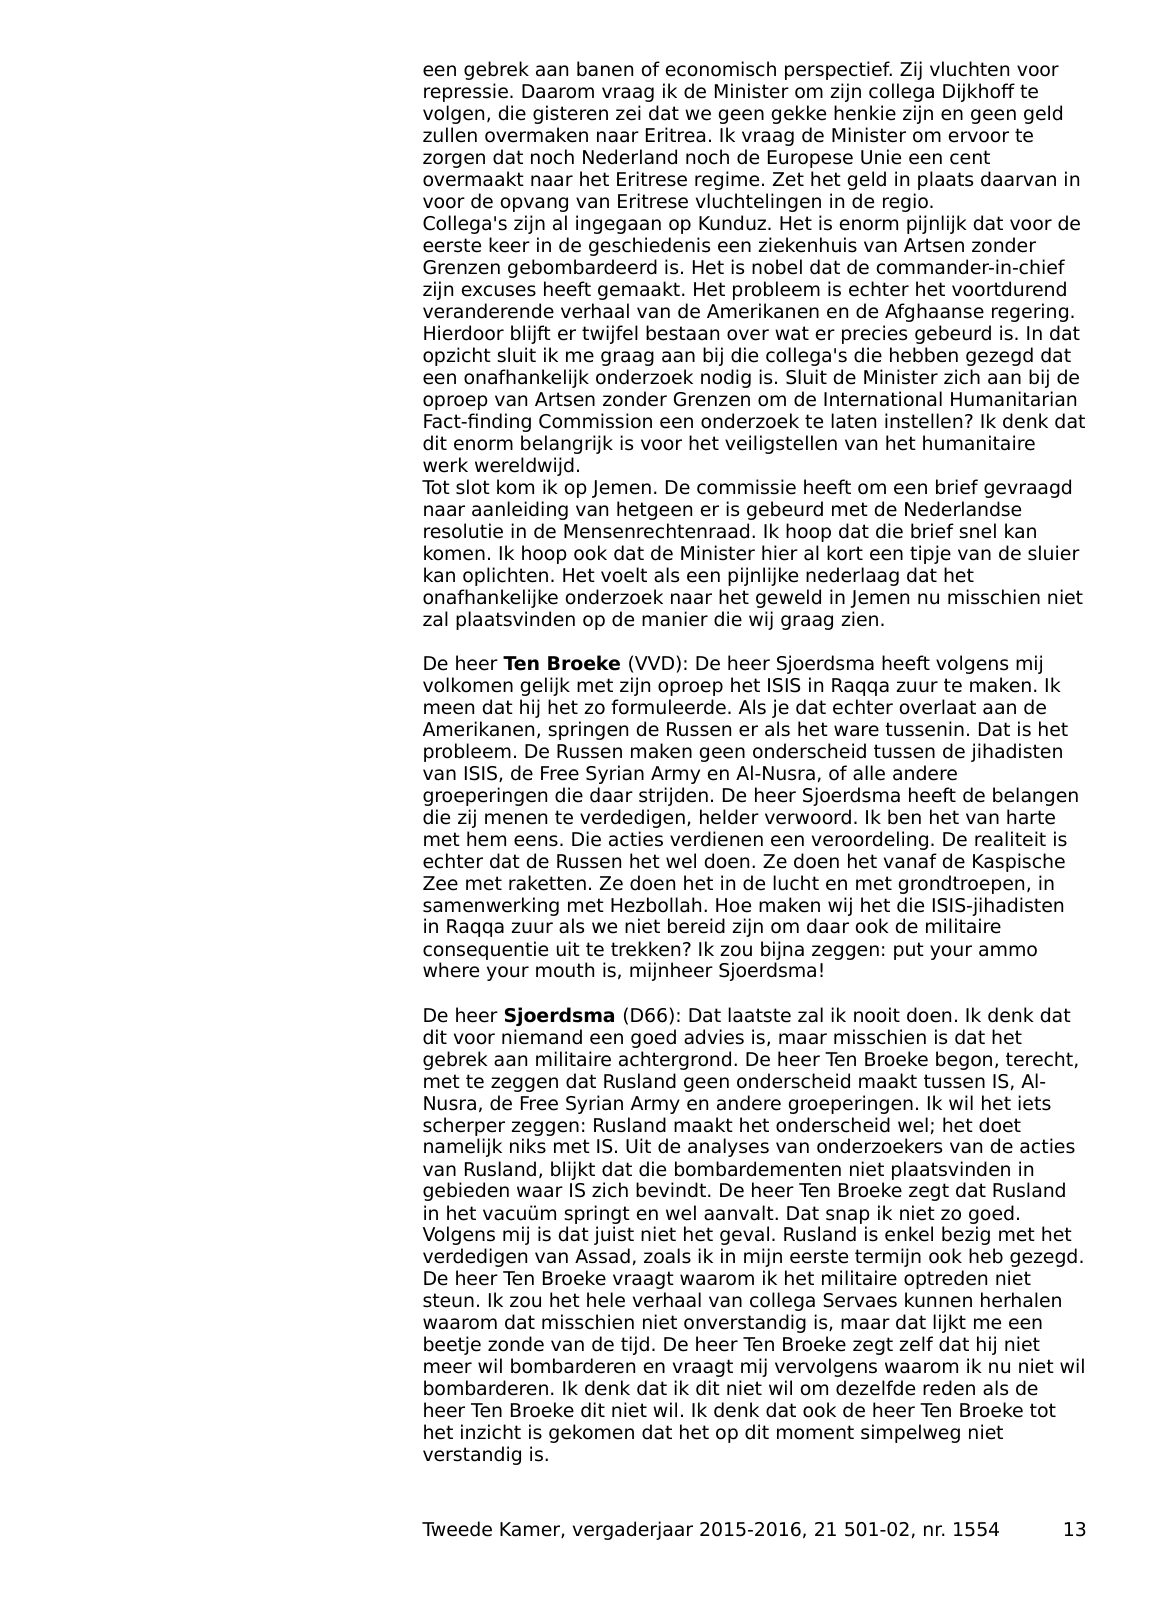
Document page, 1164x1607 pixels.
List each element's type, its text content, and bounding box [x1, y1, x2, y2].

text De heer Ten Broeke vraagt waarom ik het militaire optreden niet steun. Ik zou het hele verhaal van collega Servaes kunnen herhalen waarom dat misschien niet onverstandig is, maar dat lijkt me een beetje zonde van de tijd. De heer Ten Broeke zegt zelf dat hij niet meer wil bombarderen en vraagt mij vervolgens waarom ik nu niet wil bombarderen. Ik denk dat ik dit niet wil om dezelfde reden als de heer Ten Broeke dit niet wil. Ik denk dat ook de heer Ten Broeke tot het inzicht is gekomen dat het op dit moment simpelweg niet verstandig is. [422, 1268, 1087, 1466]
text De heer Sjoerdsma (D66): Dat laatste zal ik nooit doen. Ik denk dat dit voor niemand een goed advies is, maar misschien is dat het gebrek aan militaire achtergrond. De heer Ten Broeke begon, terecht, met te zeggen dat Rusland geen onderscheid maakt tussen IS, Al-Nusra, de Free Syrian Army en andere groeperingen. Ik wil het iets scherper zeggen: Rusland maakt het onderscheid wel; het doet namelijk niks met IS. Uit de analyses van onderzoekers van de acties van Rusland, blijkt dat die bombardementen niet plaatsvinden in gebieden waar IS zich bevindt. De heer Ten Broeke zegt dat Rusland in het vacuüm springt en wel aanvalt. Dat snap ik niet zo goed. Volgens mij is dat juist niet het geval. Rusland is enkel bezig met het verdedigen van Assad, zoals ik in mijn eerste termijn ook heb gezegd. [422, 1004, 1087, 1268]
text Collega's zijn al ingegaan op Kunduz. Het is enorm pijnlijk dat voor de eerste keer in de geschiedenis een ziekenhuis van Artsen zonder Grenzen gebombardeerd is. Het is nobel dat de commander-in-chief zijn excuses heeft gemaakt. Het probleem is echter het voortdurend veranderende verhaal van de Amerikanen en de Afghaanse regering. Hierdoor blijft er twijfel bestaan over wat er precies gebeurd is. In dat opzicht sluit ik me graag aan bij die collega's die hebben gezegd dat een onafhankelijk onderzoek nodig is. Sluit de Minister zich aan bij de oproep van Artsen zonder Grenzen om de International Humanitarian Fact-finding Commission een onderzoek te laten instellen? Ik denk dat dit enorm belangrijk is voor het veiligstellen van het humanitaire werk wereldwijd. [422, 213, 1087, 477]
text Tot slot kom ik op Jemen. De commissie heeft om een brief gevraagd naar aanleiding van hetgeen er is gebeurd met de Nederlandse resolutie in de Mensenrechtenraad. Ik hoop dat die brief snel kan komen. Ik hoop ook dat de Minister hier al kort een tipje van de sluier kan oplichten. Het voelt als een pijnlijke nederlaag dat het onafhankelijke onderzoek naar het geweld in Jemen nu misschien niet zal plaatsvinden op de manier die wij graag zien. [422, 477, 1087, 631]
text De heer Ten Broeke (VVD): De heer Sjoerdsma heeft volgens mij volkomen gelijk met zijn oproep het ISIS in Raqqa zuur te maken. Ik meen dat hij het zo formuleerde. Als je dat echter overlaat aan de Amerikanen, springen de Russen er als het ware tussenin. Dat is het probleem. De Russen maken geen onderscheid tussen de jihadisten van ISIS, de Free Syrian Army en Al-Nusra, of alle andere groeperingen die daar strijden. De heer Sjoerdsma heeft de belangen die zij menen te verdedigen, helder verwoord. Ik ben het van harte met hem eens. Die acties verdienen een veroordeling. De realiteit is echter dat de Russen het wel doen. Ze doen het vanaf de Kaspische Zee met raketten. Ze doen het in de lucht en met grondtroepen, in samenwerking met Hezbollah. Hoe maken wij het die ISIS-jihadisten in Raqqa zuur als we niet bereid zijn om daar ook de militaire consequentie uit te trekken? Ik zou bijna zeggen: put your ammo where your mouth is, mijnheer Sjoerdsma! [422, 653, 1087, 982]
text een gebrek aan banen of economisch perspectief. Zij vluchten voor repressie. Daarom vraag ik de Minister om zijn collega Dijkhoff te volgen, die gisteren zei dat we geen gekke henkie zijn en geen geld zullen overmaken naar Eritrea. Ik vraag de Minister om ervoor te zorgen dat noch Nederland noch de Europese Unie een cent overmaakt naar het Eritrese regime. Zet het geld in plaats daarvan in voor de opvang van Eritrese vluchtelingen in de regio. [422, 59, 1087, 213]
